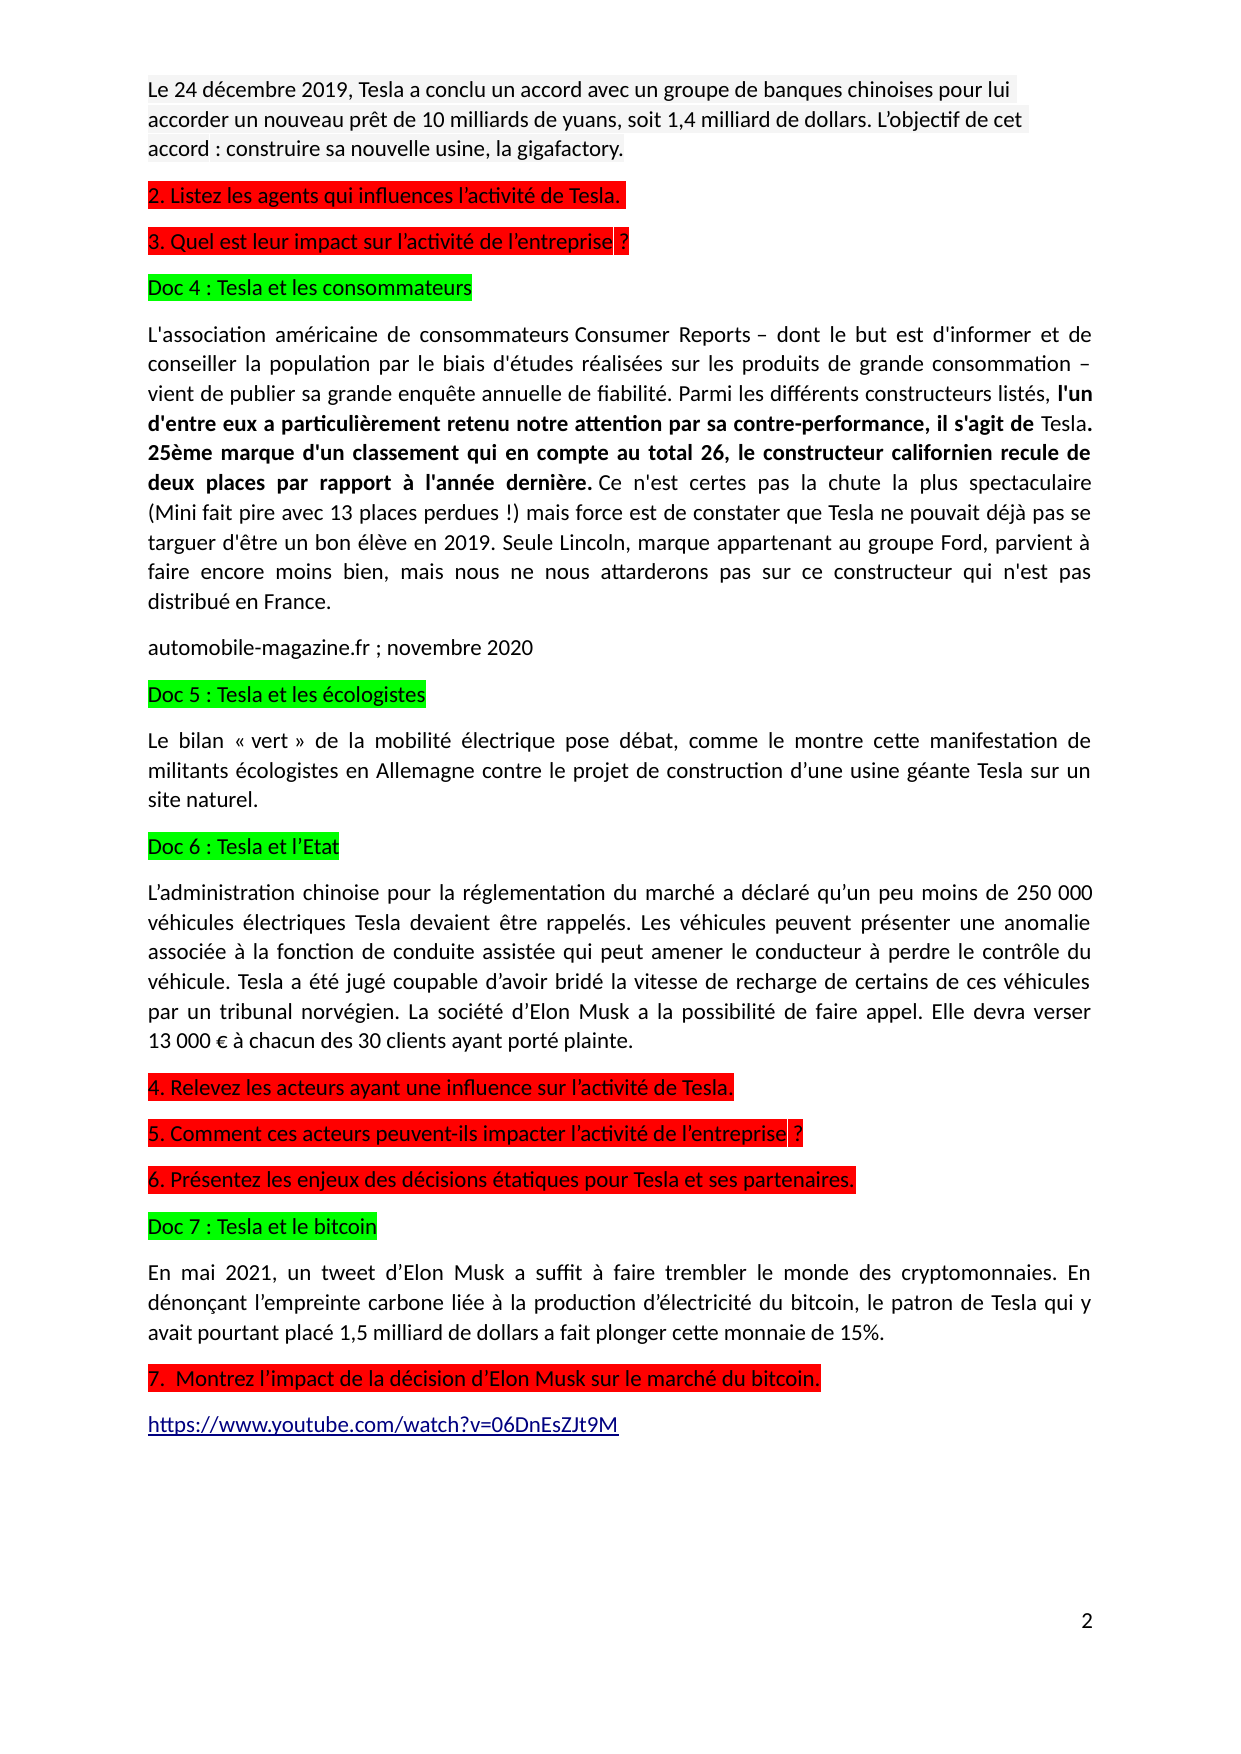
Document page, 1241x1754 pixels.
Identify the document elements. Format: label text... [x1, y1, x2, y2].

text En mai 2021, un tweet d’Elon Musk a suffit à faire trembler le monde des cryptomonnaies. En dénonçant l’empreinte carbone liée à la production d’électricité du bitcoin, le patron de Tesla qui y avait pourtant placé 1,5 milliard de dollars a fait plonger cette monnaie de 15%. [148, 1258, 1093, 1346]
text automobile-magazine.fr ; novembre 2020 [148, 633, 1093, 661]
text 6. Présentez les enjeux des décisions étatiques pour Tesla et ses partenaires. [148, 1166, 1093, 1194]
text L’administration chinoise pour la réglementation du marché a déclaré qu’un peu moins de 250 000 véhicules électriques Tesla devaient être rappelés. Les véhicules peuvent présenter une anomalie associée à la fonction de conduite assistée qui peut amener le conducteur à perdre le contrôle du véhicule. Tesla a été jugé coupable d’avoir bridé la vitesse de recharge de certains de ces véhicules par un tribunal norvégien. La société d’Elon Musk a la possibilité de faire appel. Elle devra verser 13 000 € à chacun des 30 clients ayant porté plainte. [148, 878, 1093, 1054]
text Doc 6 : Tesla et l’Etat [148, 832, 1093, 860]
text 2. Listez les agents qui influences l’activité de Tesla. [148, 181, 1093, 209]
text Le 24 décembre 2019, Tesla a conclu un accord avec un groupe de banques chinoises pour lui accorder un nouveau prêt de 10 milliards de yuans, soit 1,4 milliard de dollars. L’objectif de cet accord : construire sa nouvelle usine, la gigafactory. [148, 75, 1093, 162]
text Doc 7 : Tesla et le bitcoin [148, 1212, 1093, 1240]
text 7. Montrez l’impact de la décision d’Elon Musk sur le marché du bitcoin. [148, 1364, 1093, 1392]
text L'association américaine de consommateurs Consumer Reports – dont le but est d'informer et de conseiller la population par le biais d'études réalisées sur les produits de grande consommation – vient de publier sa grande enquête annuelle de fiabilité. Parmi les différents constructeurs listés, l'un d'entre eux a particulièrement retenu notre attention par sa contre-performance, il s'agit de Tesla. 25ème marque d'un classement qui en compte au total 26, le constructeur californien recule de deux places par rapport à l'année dernière. Ce n'est certes pas la chute la plus spectaculaire (Mini fait pire avec 13 places perdues !) mais force est de constater que Tesla ne pouvait déjà pas se targuer d'être un bon élève en 2019. Seule Lincoln, marque appartenant au groupe Ford, parvient à faire encore moins bien, mais nous ne nous attarderons pas sur ce constructeur qui n'est pas distribué en France. [148, 320, 1093, 615]
text Doc 4 : Tesla et les consommateurs [148, 273, 1093, 301]
text 3. Quel est leur impact sur l’activité de l’entreprise ? [148, 227, 1093, 255]
text 5. Comment ces acteurs peuvent-ils impacter l’activité de l’entreprise ? [148, 1119, 1093, 1147]
text https://www.youtube.com/watch?v=06DnEsZJt9M [148, 1410, 1093, 1438]
text Doc 5 : Tesla et les écologistes [148, 680, 1093, 708]
text 4. Relevez les acteurs ayant une influence sur l’activité de Tesla. [148, 1073, 1093, 1101]
text Le bilan « vert » de la mobilité électrique pose débat, comme le montre cette manifestation de militants écologistes en Allemagne contre le projet de construction d’une usine géante Tesla sur un site naturel. [148, 726, 1093, 813]
